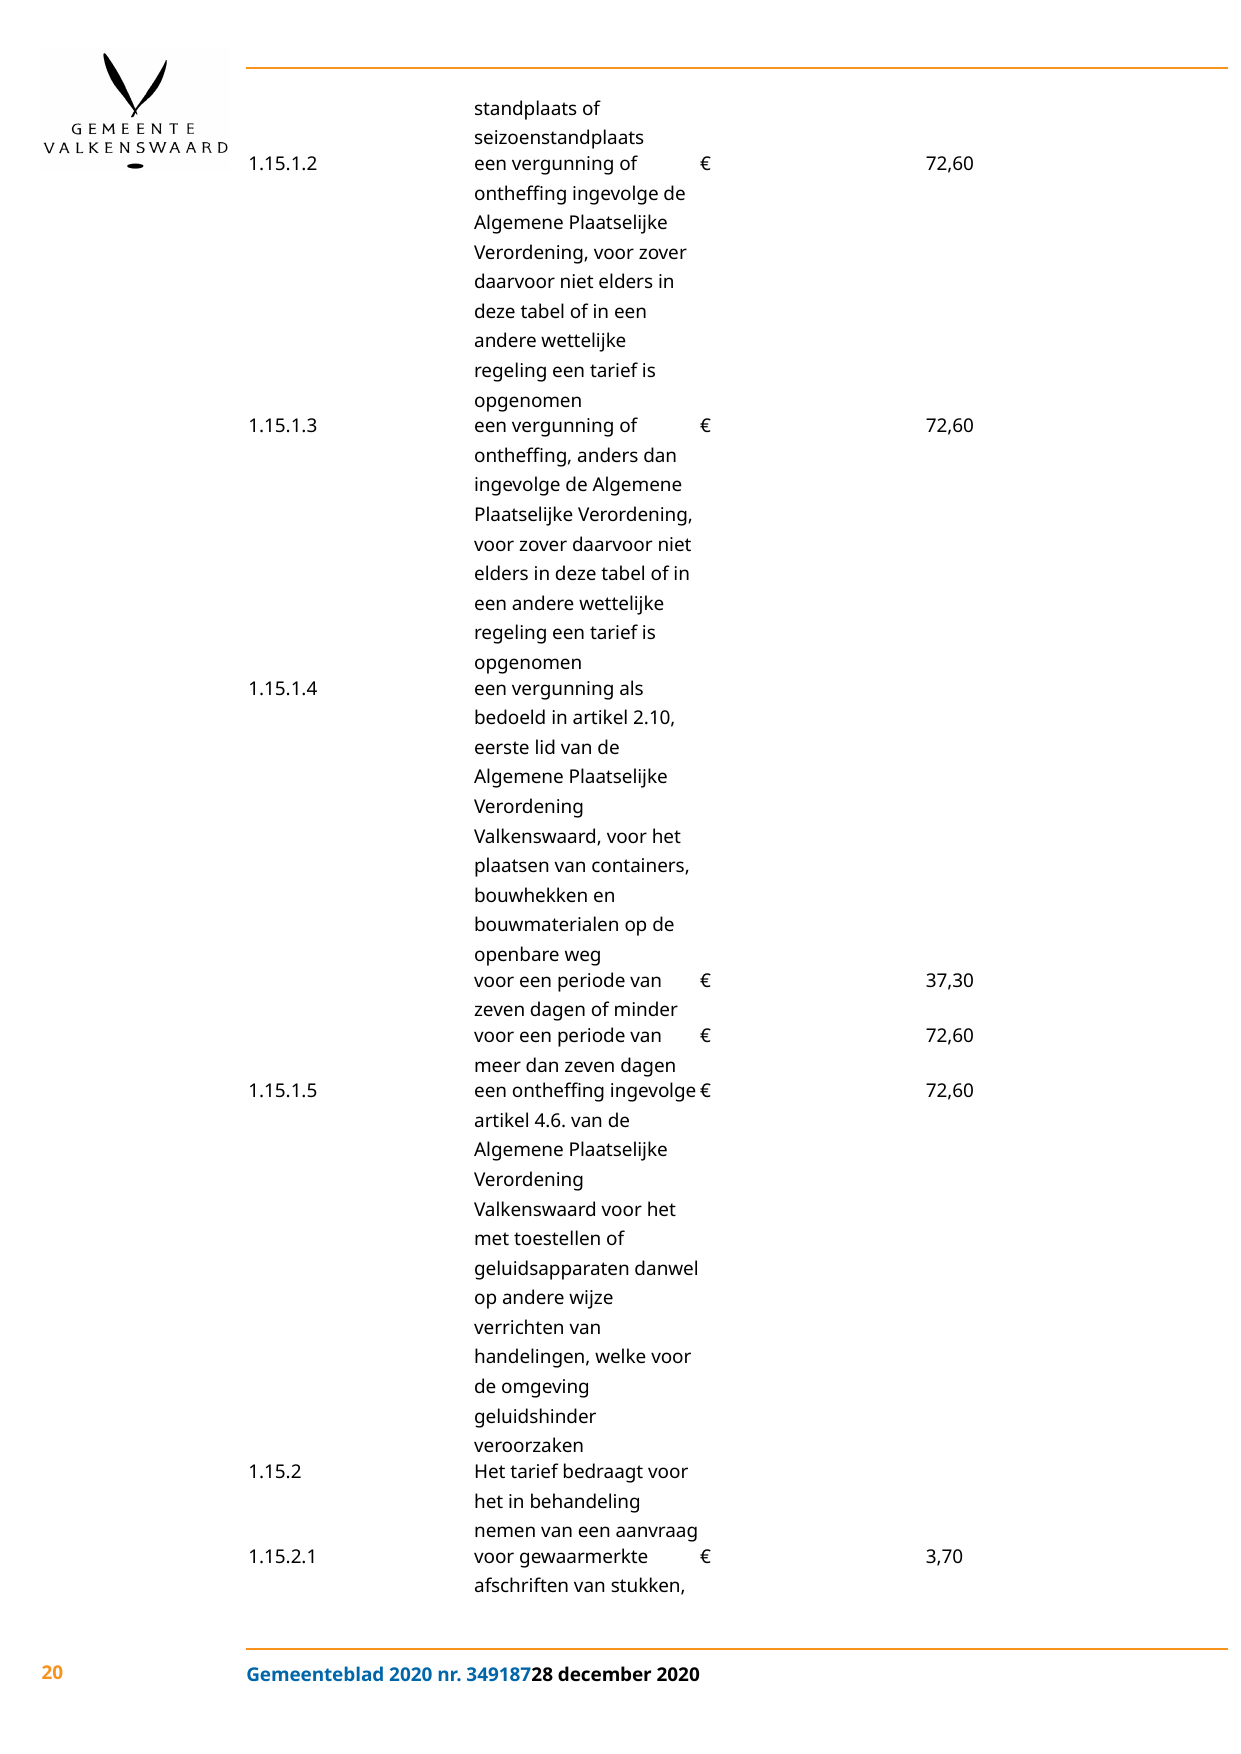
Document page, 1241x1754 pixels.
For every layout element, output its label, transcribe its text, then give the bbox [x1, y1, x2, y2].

table_cell [700, 95, 926, 150]
table_cell 1.15.1.5 [248, 1078, 474, 1458]
table_cell [248, 95, 474, 150]
table_cell € [700, 413, 926, 675]
table_cell 72,60 [926, 1022, 1152, 1077]
table_cell € [700, 967, 926, 1022]
table_cell € [700, 1543, 926, 1598]
table_cell 37,30 [926, 967, 1152, 1022]
table_cell 72,60 [926, 150, 1152, 412]
table_cell 72,60 [926, 1078, 1152, 1458]
table_cell [700, 1458, 926, 1543]
table_cell 1.15.1.2 [248, 150, 474, 412]
table_cell [700, 675, 926, 967]
table_cell [926, 1458, 1152, 1543]
table_cell 72,60 [926, 413, 1152, 675]
table_cell 1.15.1.3 [248, 413, 474, 675]
table_cell een vergunning of ontheffing ingevolge de Algemene Plaatselijke Verordening, voor zover daarvoor niet elders in deze tabel of in een andere wettelijke regeling een tarief is opgenomen [474, 150, 700, 412]
table_cell een vergunning of ontheffing, anders dan ingevolge de Algemene Plaatselijke Verordening, voor zover daarvoor niet elders in deze tabel of in een andere wettelijke regeling een tarief is opgenomen [474, 413, 700, 675]
table_cell standplaats of seizoenstandplaats [474, 95, 700, 150]
picture [41, 47, 231, 172]
table_cell Het tarief bedraagt voor het in behandeling nemen van een aanvraag [474, 1458, 700, 1543]
table_cell € [700, 1078, 926, 1458]
table_cell € [700, 1022, 926, 1077]
table_cell voor gewaarmerkte afschriften van stukken, [474, 1543, 700, 1598]
table_cell voor een periode van meer dan zeven dagen [474, 1022, 700, 1077]
table_cell 1.15.2.1 [248, 1543, 474, 1598]
table_cell [926, 675, 1152, 967]
table_cell 1.15.2 [248, 1458, 474, 1543]
table_cell [926, 95, 1152, 150]
table_cell € [700, 150, 926, 412]
table_cell een ontheffing ingevolge artikel 4.6. van de Algemene Plaatselijke Verordening Valkenswaard voor het met toestellen of geluidsapparaten danwel op andere wijze verrichten van handelingen, welke voor de omgeving geluidshinder veroorzaken [474, 1078, 700, 1458]
table_cell een vergunning als bedoeld in artikel 2.10, eerste lid van de Algemene Plaatselijke Verordening Valkenswaard, voor het plaatsen van containers, bouwhekken en bouwmaterialen op de openbare weg [474, 675, 700, 967]
table_cell voor een periode van zeven dagen of minder [474, 967, 700, 1022]
table_cell 1.15.1.4 [248, 675, 474, 1077]
table_cell 3,70 [926, 1543, 1152, 1598]
